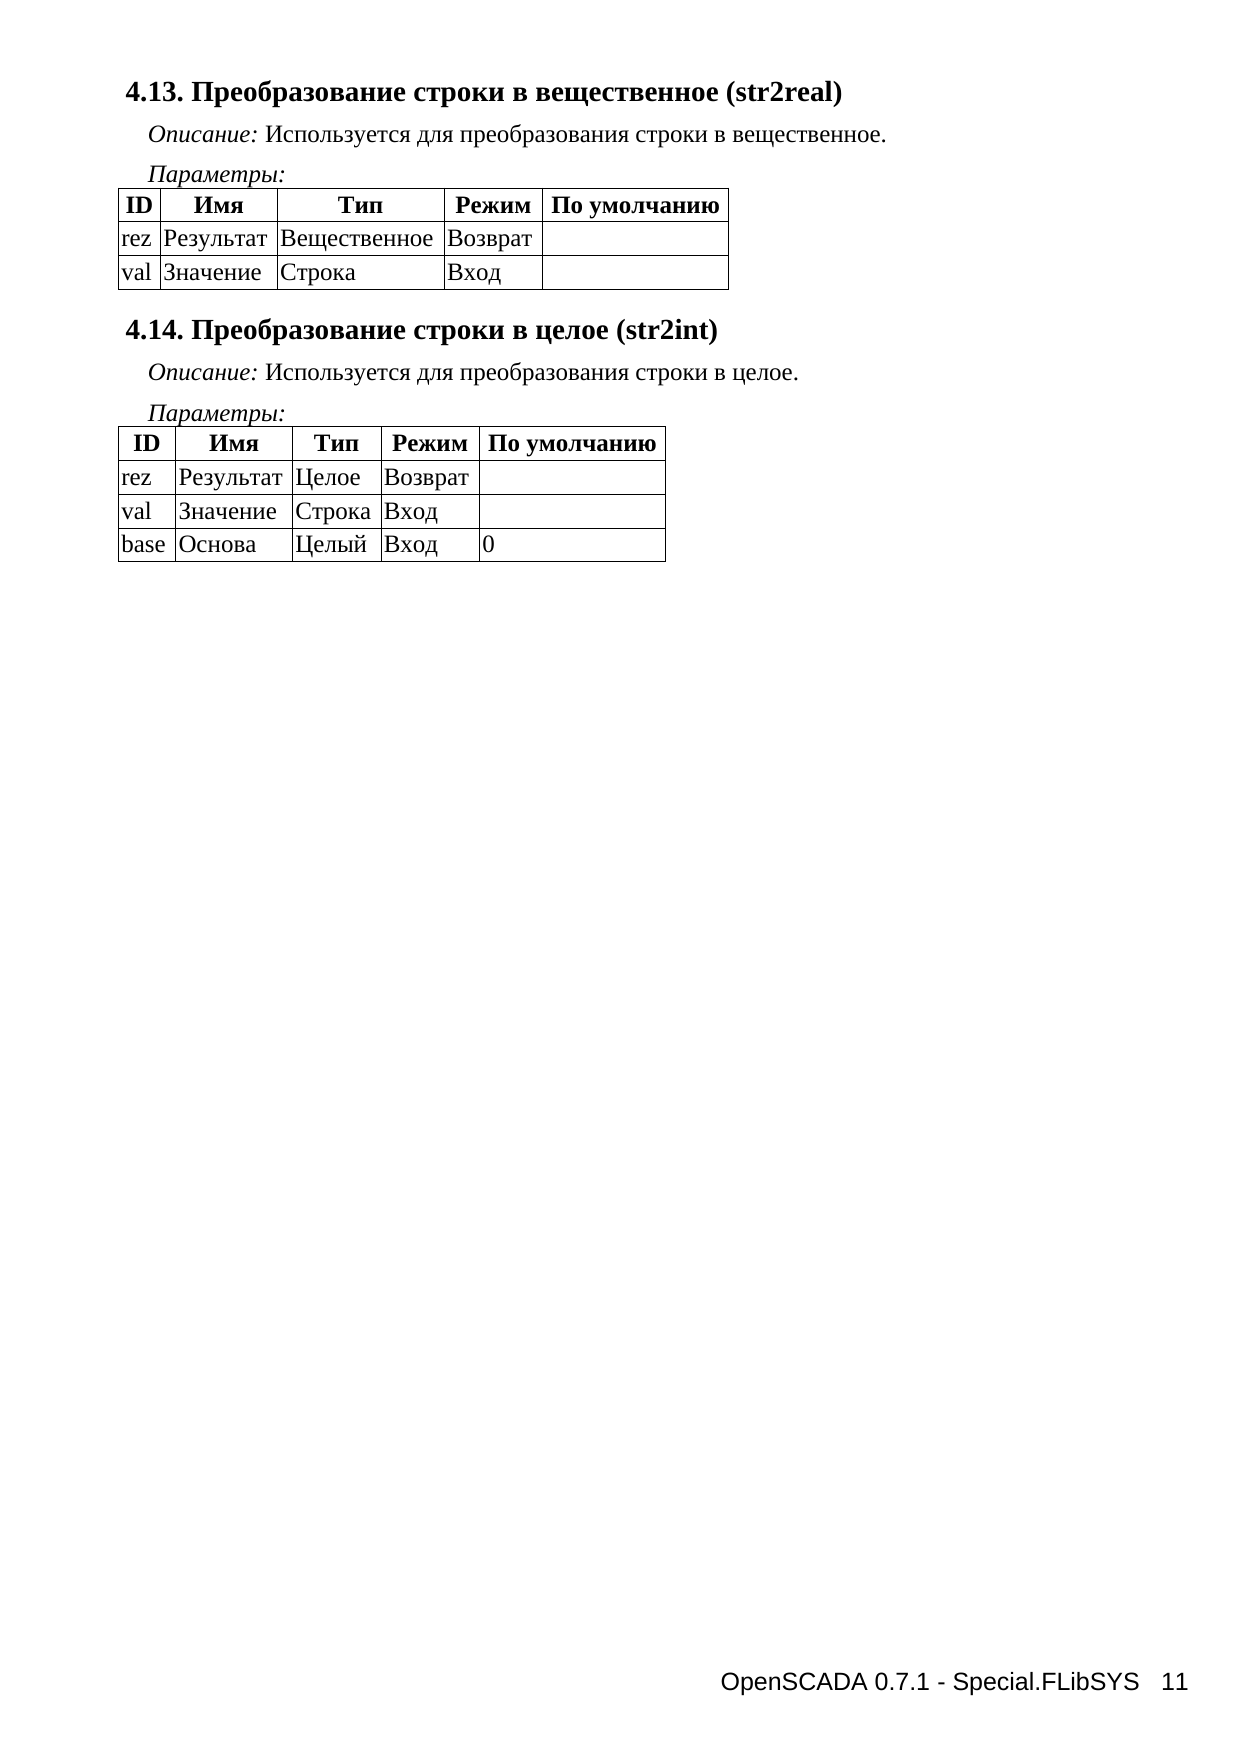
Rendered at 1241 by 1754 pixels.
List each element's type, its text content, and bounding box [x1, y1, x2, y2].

table_cell Строка [278, 256, 444, 289]
table_header ID [119, 189, 160, 221]
table_header Режим [445, 189, 542, 221]
table_header По умолчанию [480, 427, 665, 460]
text Описание: Используется для преобразования строки в вещественное. [118, 120, 1188, 147]
table_cell val [119, 495, 175, 527]
table_cell [480, 495, 665, 527]
subtitle 4.14. Преобразование строки в целое (str2int) [118, 314, 1188, 346]
table_cell Вещественное [278, 222, 444, 255]
table_cell Вход [382, 529, 479, 561]
text Описание: Используется для преобразования строки в целое. [118, 358, 1188, 386]
table_cell Результат [161, 222, 277, 255]
table_cell Вход [382, 495, 479, 527]
table_cell Возврат [445, 222, 542, 255]
table_cell Результат [176, 461, 292, 494]
table_cell Возврат [382, 461, 479, 494]
table_cell Целый [293, 529, 381, 561]
table_cell base [119, 529, 175, 561]
table_cell Значение [161, 256, 277, 289]
table_cell Основа [176, 529, 292, 561]
table_cell Целое [293, 461, 381, 494]
table_header Имя [176, 427, 292, 460]
table_header Режим [382, 427, 479, 460]
subtitle 4.13. Преобразование строки в вещественное (str2real) [118, 75, 1188, 107]
text Параметры: [118, 160, 1188, 188]
table_header Имя [161, 189, 277, 221]
table_cell rez [119, 461, 175, 494]
table_cell [543, 222, 728, 255]
table_cell rez [119, 222, 160, 255]
table_cell Значение [176, 495, 292, 527]
table_header Тип [293, 427, 381, 460]
table_cell Вход [445, 256, 542, 289]
text Параметры: [118, 399, 1188, 426]
table_cell [543, 256, 728, 289]
table_header ID [119, 427, 175, 460]
table_cell [480, 461, 665, 494]
table_header По умолчанию [543, 189, 728, 221]
table_cell val [119, 256, 160, 289]
table_cell Строка [293, 495, 381, 527]
table_cell 0 [480, 529, 665, 561]
table_header Тип [278, 189, 444, 221]
